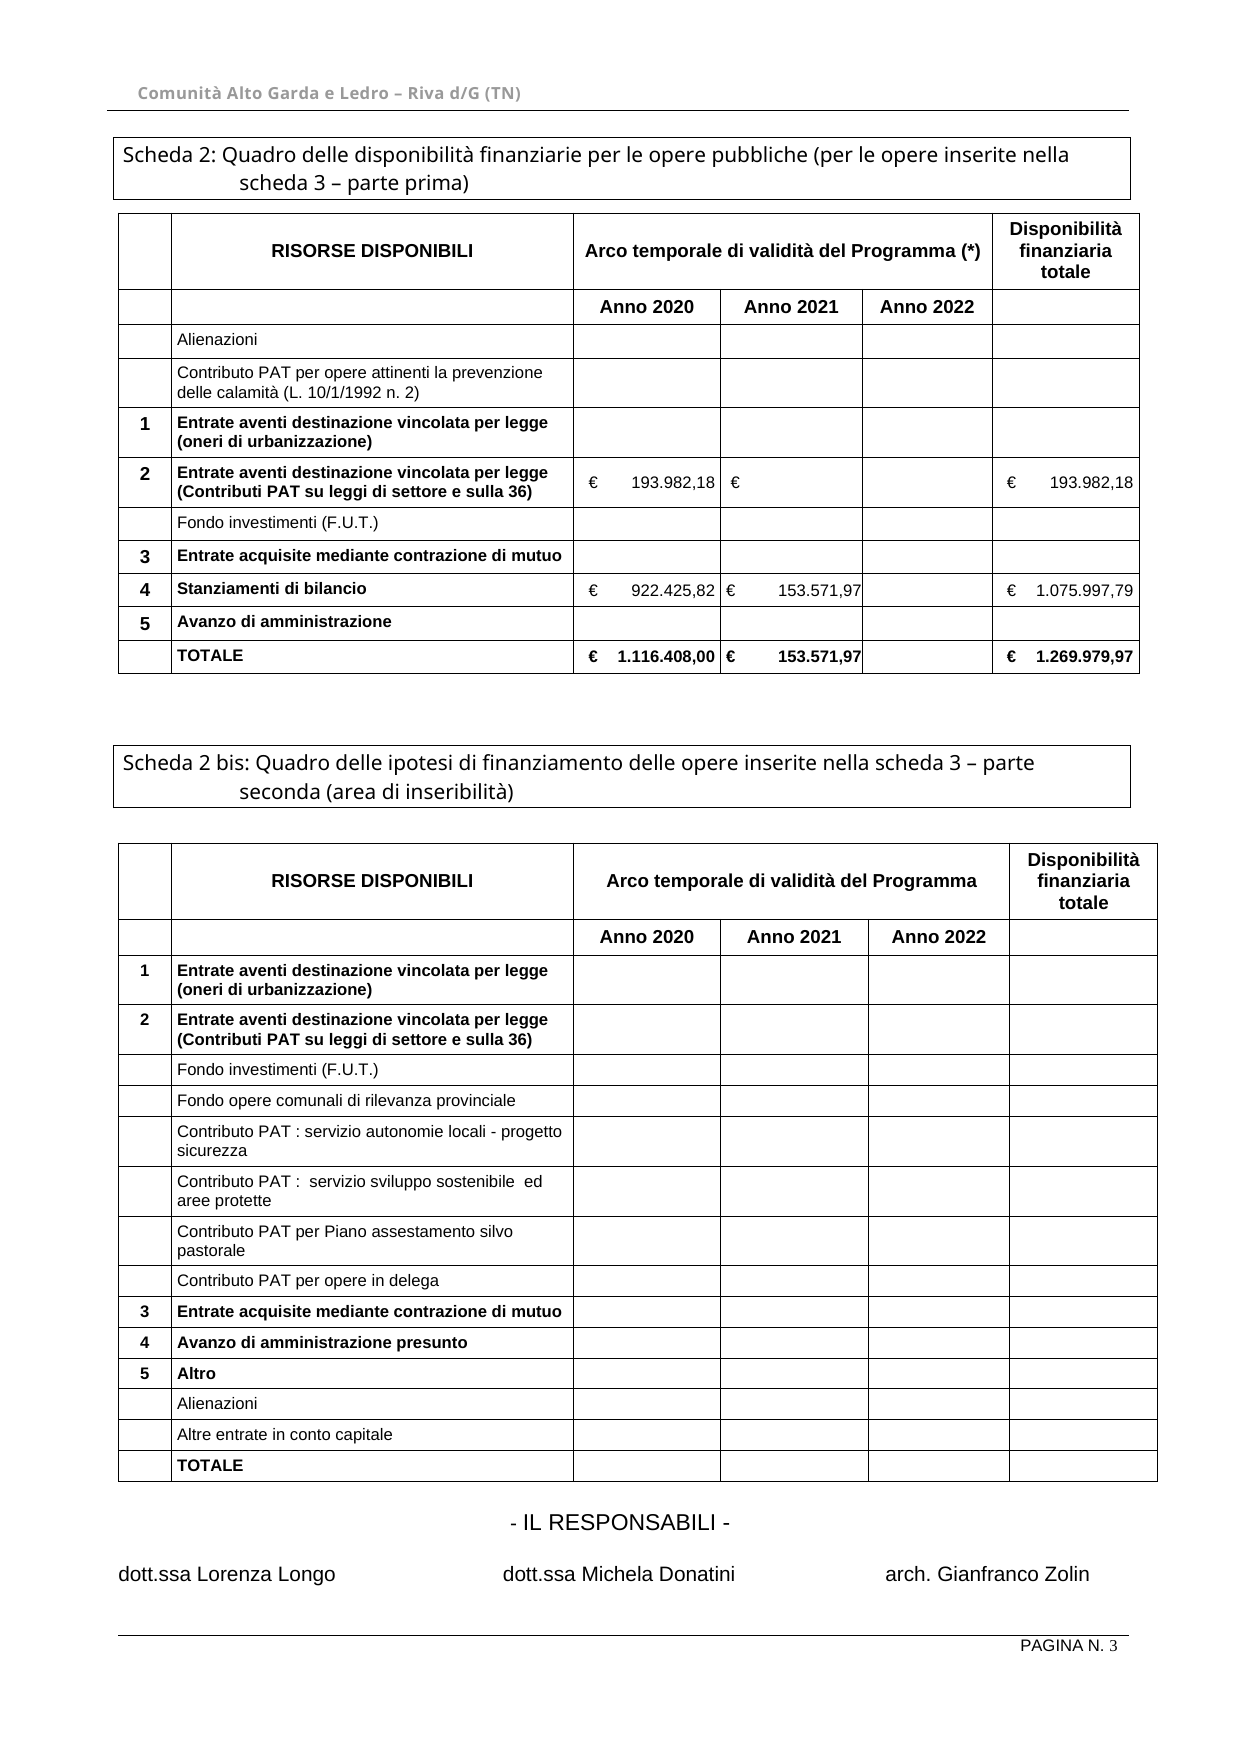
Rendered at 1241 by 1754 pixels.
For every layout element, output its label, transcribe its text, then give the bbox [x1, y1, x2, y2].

table_cell 1 [119, 408, 171, 457]
table_cell [1010, 1359, 1157, 1388]
table_cell [574, 1420, 720, 1450]
table_cell [574, 408, 720, 457]
table_cell [1010, 1266, 1157, 1296]
table_cell [574, 1328, 720, 1358]
table_cell [721, 1005, 868, 1054]
table_cell [869, 1117, 1009, 1166]
table_cell [869, 1359, 1009, 1388]
subtitle Scheda 2: Quadro delle disponibilità finanziarie per le opere pubbliche (per le opere inserite nella scheda 3 – parte prima) [114, 138, 1130, 199]
table_cell [869, 1055, 1009, 1085]
table_cell [863, 359, 992, 407]
table_cell [869, 1420, 1009, 1450]
table_cell € 922.425,82 [574, 574, 720, 606]
table_cell [863, 574, 992, 606]
table_cell [574, 1117, 720, 1166]
table_cell [869, 1005, 1009, 1054]
table_cell € 153.571,97 [721, 574, 862, 606]
table_cell [869, 1086, 1009, 1116]
table_cell Anno 2020 [574, 920, 720, 954]
table_cell [574, 325, 720, 357]
table_cell [119, 920, 171, 954]
table_cell [574, 956, 720, 1004]
table_cell [119, 1451, 171, 1481]
table_cell [1010, 1117, 1157, 1166]
table_cell [721, 541, 862, 573]
table_cell [1010, 1328, 1157, 1358]
table_cell [119, 1167, 171, 1216]
table_cell [863, 325, 992, 357]
table_header RISORSE DISPONIBILI [172, 844, 573, 919]
table_cell Contributo PAT per Piano assestamento silvo pastorale [172, 1217, 573, 1265]
table_cell Fondo investimenti (F.U.T.) [172, 1055, 573, 1085]
text dott.ssa Lorenza Longo dott.ssa Michela Donatini arch. Gianfranco Zolin [118, 1562, 1122, 1586]
text - IL RESPONSABILI - [118, 1509, 1122, 1535]
table_cell € 1.116.408,00 [574, 641, 720, 673]
table_cell [721, 1217, 868, 1265]
table_header RISORSE DISPONIBILI [172, 214, 573, 289]
table_cell [1010, 1086, 1157, 1116]
table_cell Anno 2022 [863, 290, 992, 324]
table_cell [863, 641, 992, 673]
table_cell Avanzo di amministrazione presunto [172, 1328, 573, 1358]
table_cell Entrate aventi destinazione vincolata per legge (Contributi PAT su leggi di settore e sulla 36) [172, 458, 573, 507]
table_cell [119, 1117, 171, 1166]
table_cell [574, 1217, 720, 1265]
table_cell 2 [119, 1005, 171, 1054]
table_cell [993, 325, 1139, 357]
table_cell € 193.982,18 [574, 458, 720, 507]
table_cell [721, 1086, 868, 1116]
table_cell [721, 1266, 868, 1296]
table_cell Anno 2021 [721, 290, 862, 324]
table_cell Stanziamenti di bilancio [172, 574, 573, 606]
table_cell Entrate aventi destinazione vincolata per legge (Contributi PAT su leggi di settore e sulla 36) [172, 1005, 573, 1054]
table_cell € 153.571,97 [721, 641, 862, 673]
table_cell [574, 1005, 720, 1054]
table_cell Entrate acquisite mediante contrazione di mutuo [172, 541, 573, 573]
table_cell [721, 359, 862, 407]
table_cell [119, 1389, 171, 1419]
table_cell 5 [119, 607, 171, 639]
table_header Disponibilità finanziaria totale [1010, 844, 1157, 919]
table_cell [869, 1389, 1009, 1419]
table_cell [119, 290, 171, 324]
table_cell Alienazioni [172, 1389, 573, 1419]
table_cell [172, 290, 573, 324]
table_cell [721, 1117, 868, 1166]
table_cell [869, 1217, 1009, 1265]
table_cell [119, 1266, 171, 1296]
table_cell [574, 1086, 720, 1116]
table_cell [119, 1086, 171, 1116]
table_cell [1010, 1217, 1157, 1265]
table_cell Contributo PAT per opere in delega [172, 1266, 573, 1296]
table_cell [119, 1217, 171, 1265]
table_cell [119, 1055, 171, 1085]
table_cell Anno 2022 [869, 920, 1009, 954]
table_header Arco temporale di validità del Programma [574, 844, 1009, 919]
table_cell [721, 1451, 868, 1481]
table_cell [869, 1328, 1009, 1358]
table_cell € 1.269.979,97 [993, 641, 1139, 673]
table_cell [574, 1297, 720, 1327]
table_cell [119, 325, 171, 357]
table_cell [1010, 1167, 1157, 1216]
table_cell [721, 1389, 868, 1419]
table_cell [119, 641, 171, 673]
table_cell Anno 2020 [574, 290, 720, 324]
table_cell [1010, 1297, 1157, 1327]
table_cell [863, 541, 992, 573]
table_cell 5 [119, 1359, 171, 1388]
table_cell Entrate aventi destinazione vincolata per legge (oneri di urbanizzazione) [172, 956, 573, 1004]
table_cell [863, 508, 992, 540]
table_cell Contributo PAT : servizio autonomie locali - progetto sicurezza [172, 1117, 573, 1166]
table_cell [721, 1297, 868, 1327]
table_header [119, 214, 171, 289]
table_cell [993, 607, 1139, 639]
table_cell Alienazioni [172, 325, 573, 357]
table_cell [721, 508, 862, 540]
table_header Disponibilità finanziaria totale [993, 214, 1139, 289]
table_cell Contributo PAT per opere attinenti la prevenzione delle calamità (L. 10/1/1992 n. 2) [172, 359, 573, 407]
table_cell [721, 1328, 868, 1358]
table_header [119, 844, 171, 919]
table_cell Fondo investimenti (F.U.T.) [172, 508, 573, 540]
table_cell [574, 1389, 720, 1419]
table_cell Contributo PAT : servizio sviluppo sostenibile ed aree protette [172, 1167, 573, 1216]
table_cell [1010, 1389, 1157, 1419]
table_cell [119, 359, 171, 407]
table_cell [993, 508, 1139, 540]
table_cell [721, 956, 868, 1004]
subtitle Scheda 2 bis: Quadro delle ipotesi di finanziamento delle opere inserite nella scheda 3 – parte seconda (area di inseribilità) [114, 746, 1130, 807]
table_cell [574, 1266, 720, 1296]
table_cell Entrate acquisite mediante contrazione di mutuo [172, 1297, 573, 1327]
table_cell [721, 325, 862, 357]
table_cell TOTALE [172, 1451, 573, 1481]
table_cell [721, 607, 862, 639]
table_cell [863, 458, 992, 507]
table_cell [721, 1167, 868, 1216]
table_cell [993, 408, 1139, 457]
table_cell [863, 607, 992, 639]
table_cell € [721, 458, 862, 507]
table_cell 2 [119, 458, 171, 507]
table_cell TOTALE [172, 641, 573, 673]
table_cell Fondo opere comunali di rilevanza provinciale [172, 1086, 573, 1116]
table_cell [574, 541, 720, 573]
table_cell [172, 920, 573, 954]
table_cell [721, 1055, 868, 1085]
table_cell [1010, 1055, 1157, 1085]
table_cell Altro [172, 1359, 573, 1388]
table_cell [1010, 1420, 1157, 1450]
table_cell 3 [119, 541, 171, 573]
table_cell [869, 1266, 1009, 1296]
table_cell 4 [119, 1328, 171, 1358]
table_cell [993, 359, 1139, 407]
table_cell Altre entrate in conto capitale [172, 1420, 573, 1450]
table_cell [721, 1420, 868, 1450]
table_cell [574, 359, 720, 407]
table_cell [721, 408, 862, 457]
table_cell [119, 1420, 171, 1450]
table_cell [1010, 1005, 1157, 1054]
table_cell Avanzo di amministrazione [172, 607, 573, 639]
table_cell [993, 290, 1139, 324]
table_cell [869, 1167, 1009, 1216]
table_cell € 193.982,18 [993, 458, 1139, 507]
table_cell [869, 956, 1009, 1004]
table_cell [1010, 1451, 1157, 1481]
table_cell 4 [119, 574, 171, 606]
table_cell [993, 541, 1139, 573]
table_cell [1010, 956, 1157, 1004]
table_cell [574, 1167, 720, 1216]
table_cell Entrate aventi destinazione vincolata per legge (oneri di urbanizzazione) [172, 408, 573, 457]
table_cell [574, 1451, 720, 1481]
table_cell [721, 1359, 868, 1388]
table_cell Anno 2021 [721, 920, 868, 954]
table_cell € 1.075.997,79 [993, 574, 1139, 606]
table_cell [869, 1451, 1009, 1481]
table_cell 3 [119, 1297, 171, 1327]
table_cell [863, 408, 992, 457]
table_header Arco temporale di validità del Programma (*) [574, 214, 992, 289]
table_cell [574, 1055, 720, 1085]
table_cell [574, 607, 720, 639]
table_cell 1 [119, 956, 171, 1004]
table_cell [119, 508, 171, 540]
table_cell [574, 1359, 720, 1388]
table_cell [1010, 920, 1157, 954]
table_cell [574, 508, 720, 540]
table_cell [869, 1297, 1009, 1327]
